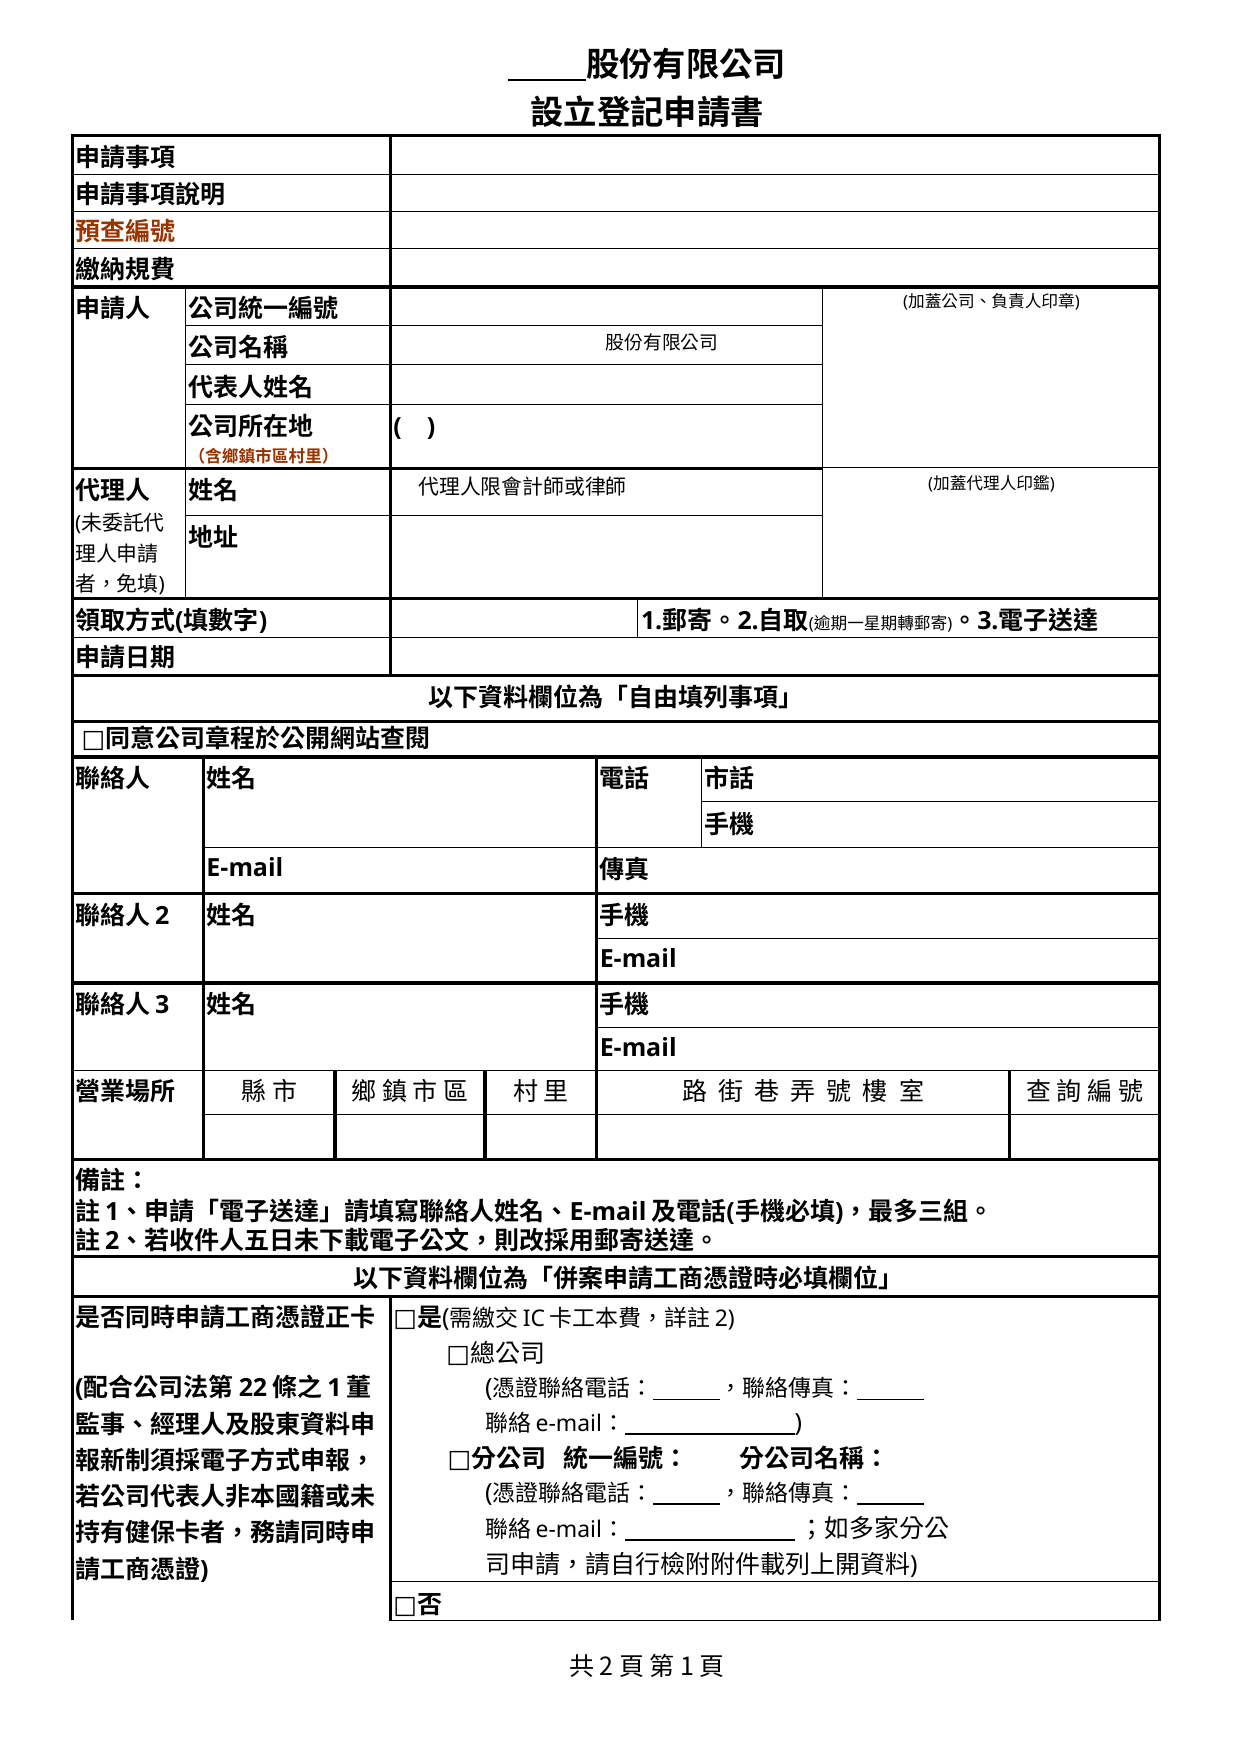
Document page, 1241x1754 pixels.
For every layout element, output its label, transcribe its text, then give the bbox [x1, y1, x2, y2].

table_cell 姓名 [186, 470, 389, 515]
text 股份有限公司 [169, 37, 1125, 86]
table_cell [598, 1115, 1008, 1157]
table_cell 聯絡人 [74, 759, 202, 892]
table_cell [392, 289, 822, 325]
table_cell 申請事項說明 [74, 175, 389, 211]
table_cell 地址 [186, 516, 389, 597]
table_cell 公司名稱 [186, 326, 389, 364]
table_cell 公司統一編號 [186, 289, 389, 325]
table_cell 村 里 [487, 1071, 595, 1114]
table_cell 電話 [598, 759, 701, 847]
table_cell 營業場所 [74, 1071, 202, 1157]
table_cell 以下資料欄位為「自由填列事項」 [74, 677, 1158, 719]
table_header [392, 137, 1158, 173]
table_cell 傳真 [598, 848, 1158, 892]
table_cell [487, 1115, 595, 1157]
table_cell 領取方式(填數字) [74, 600, 389, 637]
table_cell 代理人 (未委託代理人申請者，免填) [74, 470, 185, 597]
table_cell [392, 249, 1158, 285]
table_cell 代理人限會計師或律師 [392, 470, 822, 515]
table_cell (加蓋公司、負責人印章) [823, 289, 1158, 467]
table_cell (加蓋代理人印鑑) [823, 468, 1158, 597]
table_cell 路 街 巷 弄 號 樓 室 [598, 1071, 1008, 1114]
table_cell 姓名 [205, 985, 595, 1070]
table_cell 手機 [598, 985, 1158, 1027]
table_cell ( ) [392, 405, 822, 467]
table_cell [392, 600, 637, 637]
table_cell [392, 365, 822, 403]
table_cell 備註： 註1、申請「電子送達」請填寫聯絡人姓名、E-mail及電話(手機必填)，最多三組。 註2、若收件人五日未下載電子公文，則改採用郵寄送達。 [74, 1161, 1158, 1255]
table_cell 手機 [598, 895, 1158, 938]
table_cell 是否同時申請工商憑證正卡 (配合公司法第22條之1董監事、經理人及股東資料申報新制須採電子方式申報，若公司代表人非本國籍或未持有健保卡者，務請同時申請工商憑證) [74, 1298, 389, 1620]
table_cell 聯絡人2 [74, 895, 202, 981]
text 設立登記申請書 [169, 86, 1125, 134]
table_cell 預查編號 [74, 212, 389, 248]
table_cell □同意公司章程於公開網站查閱 [74, 723, 1158, 755]
table_cell [205, 1115, 333, 1157]
table_cell 申請人 [74, 289, 185, 467]
table_cell [392, 175, 1158, 211]
table_cell 以下資料欄位為「併案申請工商憑證時必填欄位」 [74, 1258, 1158, 1294]
table_cell 聯絡人3 [74, 985, 202, 1070]
table_cell E-mail [598, 1028, 1158, 1070]
table_cell [392, 516, 822, 597]
table_cell □是(需繳交IC卡工本費，詳註2) □總公司 (憑證聯絡電話： ，聯絡傳真： 聯絡e-mail： ) □分公司 統一編號： 分公司名稱： (憑證聯絡電話： ，聯絡傳真： 聯絡e-mail： ；如多家分公 司申請，請自行檢附附件載列上開資料) [392, 1298, 1158, 1581]
table_cell E-mail [598, 939, 1158, 981]
table_cell 市話 [702, 759, 1158, 801]
table_cell E-mail [205, 848, 595, 892]
table_cell 姓名 [205, 895, 595, 981]
table_cell 代表人姓名 [186, 365, 389, 403]
table_header 申請事項 [74, 137, 389, 173]
table_cell [392, 638, 1158, 674]
table_cell 縣 市 [205, 1071, 333, 1114]
table_cell 查 詢 編 號 [1011, 1071, 1158, 1114]
table_cell [392, 212, 1158, 248]
table_cell □否 [392, 1582, 1158, 1620]
table_cell [1011, 1115, 1158, 1157]
table_cell 姓名 [205, 759, 595, 847]
table_cell 申請日期 [74, 638, 389, 674]
table_cell 公司所在地 （含鄉鎮市區村里） [186, 405, 389, 467]
table_cell 鄉 鎮 市 區 [337, 1071, 483, 1114]
table_cell 繳納規費 [74, 249, 389, 285]
table_cell 1.郵寄。2.自取(逾期一星期轉郵寄)。3.電子送達 [638, 600, 1158, 637]
table_cell [337, 1115, 483, 1157]
table_cell 股份有限公司 [392, 326, 822, 364]
table_cell 手機 [702, 802, 1158, 847]
